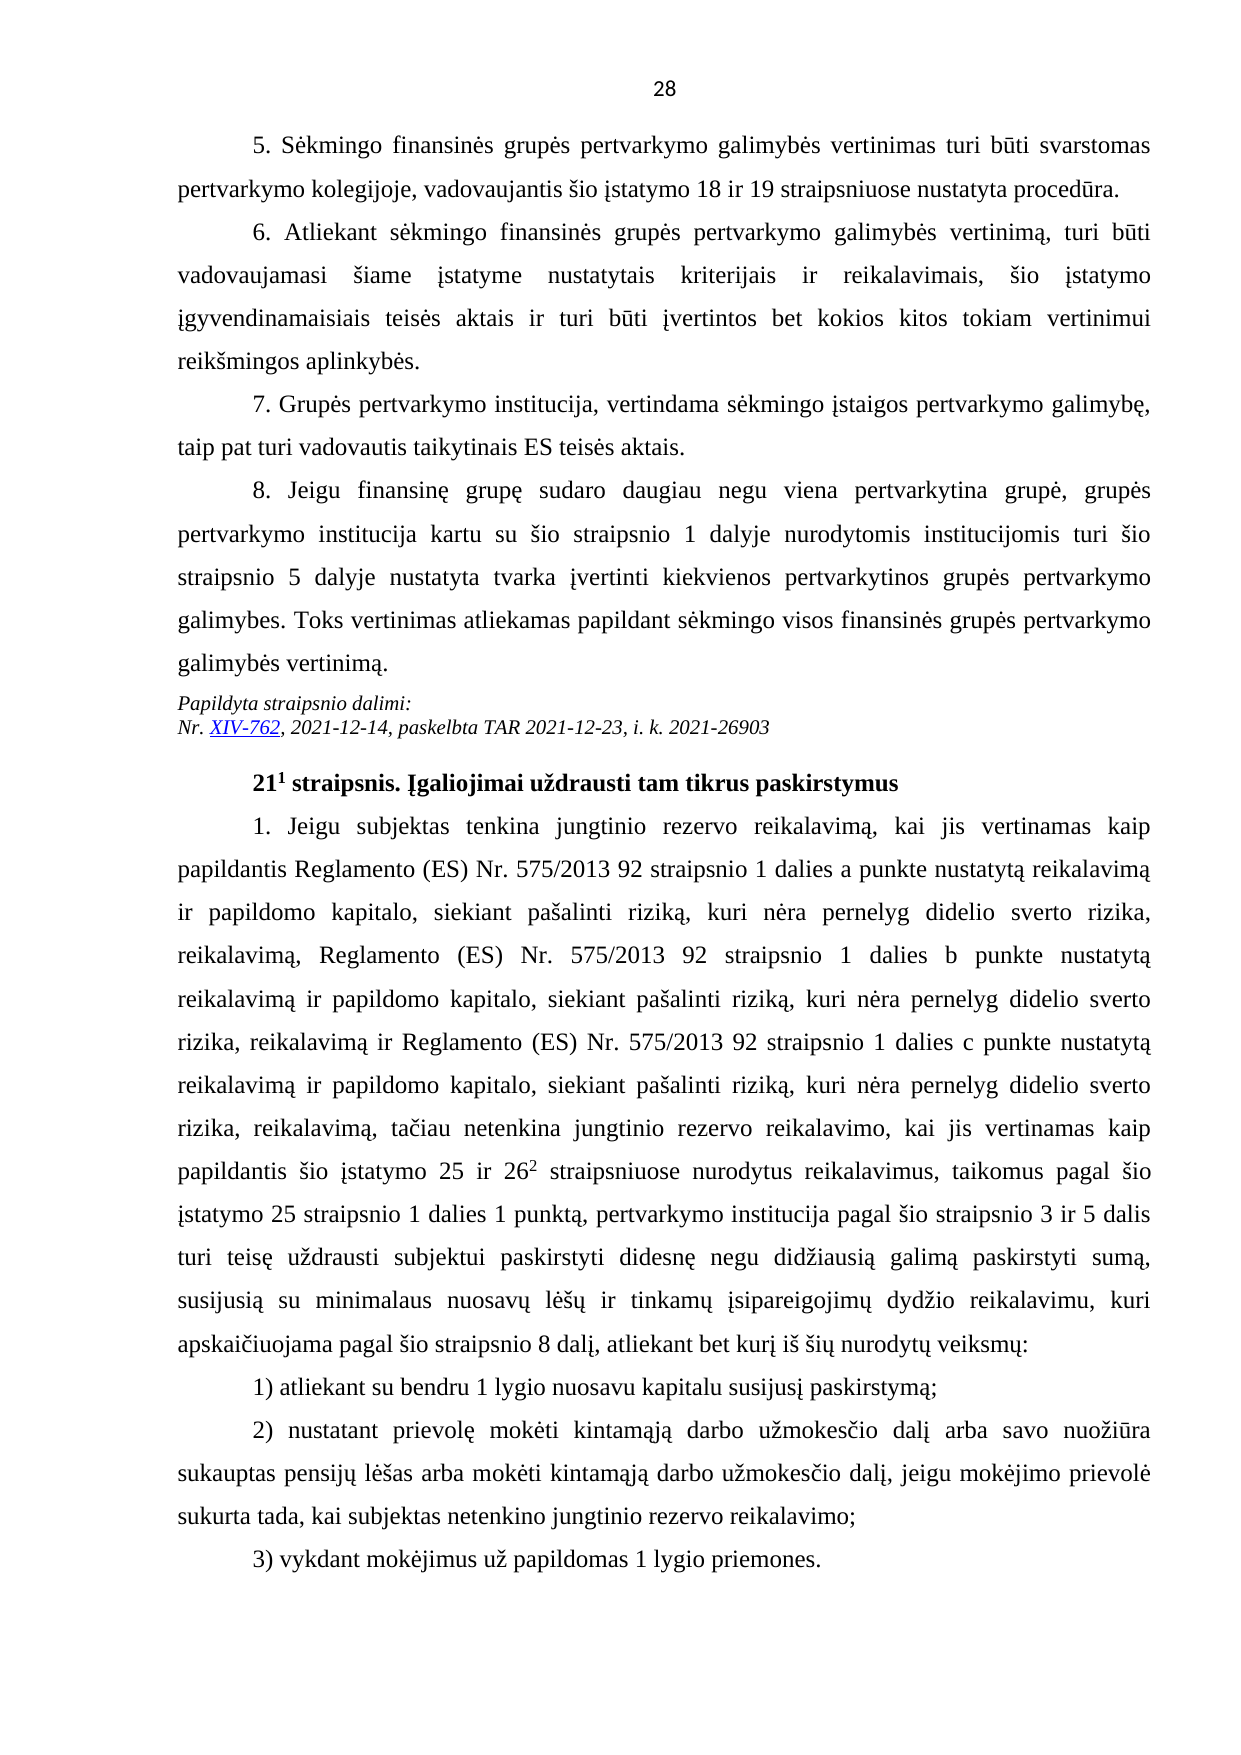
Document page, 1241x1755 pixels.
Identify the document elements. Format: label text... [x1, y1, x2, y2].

text 3) vykdant mokėjimus už papildomas 1 lygio priemones. [177, 1544, 1152, 1573]
text 2) nustatant prievolę mokėti kintamąją darbo užmokesčio dalį arba savo nuožiūra sukauptas pensijų lėšas arba mokėti kintamąją darbo užmokesčio dalį, jeigu mokėjimo prievolė sukurta tada, kai subjektas netenkino jungtinio rezervo reikalavimo; [177, 1415, 1152, 1530]
text Papildyta straipsnio dalimi: [177, 691, 1152, 715]
text 1) atliekant su bendru 1 lygio nuosavu kapitalu susijusį paskirstymą; [177, 1372, 1152, 1401]
text 1. Jeigu subjektas tenkina jungtinio rezervo reikalavimą, kai jis vertinamas kaip papildantis Reglamento (ES) Nr. 575/2013 92 straipsnio 1 dalies a punkte nustatytą reikalavimą ir papildomo kapitalo, siekiant pašalinti riziką, kuri nėra pernelyg didelio sverto rizika, reikalavimą, Reglamento (ES) Nr. 575/2013 92 straipsnio 1 dalies b punkte nustatytą reikalavimą ir papildomo kapitalo, siekiant pašalinti riziką, kuri nėra pernelyg didelio sverto rizika, reikalavimą ir Reglamento (ES) Nr. 575/2013 92 straipsnio 1 dalies c punkte nustatytą reikalavimą ir papildomo kapitalo, siekiant pašalinti riziką, kuri nėra pernelyg didelio sverto rizika, reikalavimą, tačiau netenkina jungtinio rezervo reikalavimo, kai jis vertinamas kaip papildantis šio įstatymo 25 ir 262 straipsniuose nurodytus reikalavimus, taikomus pagal šio įstatymo 25 straipsnio 1 dalies 1 punktą, pertvarkymo institucija pagal šio straipsnio 3 ir 5 dalis turi teisę uždrausti subjektui paskirstyti didesnę negu didžiausią galimą paskirstyti sumą, susijusią su minimalaus nuosavų lėšų ir tinkamų įsipareigojimų dydžio reikalavimu, kuri apskaičiuojama pagal šio straipsnio 8 dalį, atliekant bet kurį iš šių nurodytų veiksmų: [177, 811, 1152, 1357]
text 211 straipsnis. Įgaliojimai uždrausti tam tikrus paskirstymus [177, 768, 1152, 797]
text 7. Grupės pertvarkymo institucija, vertindama sėkmingo įstaigos pertvarkymo galimybę, taip pat turi vadovautis taikytinais ES teisės aktais. [177, 389, 1152, 461]
text 8. Jeigu finansinę grupę sudaro daugiau negu viena pertvarkytina grupė, grupės pertvarkymo institucija kartu su šio straipsnio 1 dalyje nurodytomis institucijomis turi šio straipsnio 5 dalyje nustatyta tvarka įvertinti kiekvienos pertvarkytinos grupės pertvarkymo galimybes. Toks vertinimas atliekamas papildant sėkmingo visos finansinės grupės pertvarkymo galimybės vertinimą. [177, 476, 1152, 677]
text 6. Atliekant sėkmingo finansinės grupės pertvarkymo galimybės vertinimą, turi būti vadovaujamasi šiame įstatyme nustatytais kriterijais ir reikalavimais, šio įstatymo įgyvendinamaisiais teisės aktais ir turi būti įvertintos bet kokios kitos tokiam vertinimui reikšmingos aplinkybės. [177, 217, 1152, 375]
text 5. Sėkmingo finansinės grupės pertvarkymo galimybės vertinimas turi būti svarstomas pertvarkymo kolegijoje, vadovaujantis šio įstatymo 18 ir 19 straipsniuose nustatyta procedūra. [177, 131, 1152, 202]
text Nr. XIV-762, 2021-12-14, paskelbta TAR 2021-12-23, i. k. 2021-26903 [177, 715, 1152, 739]
